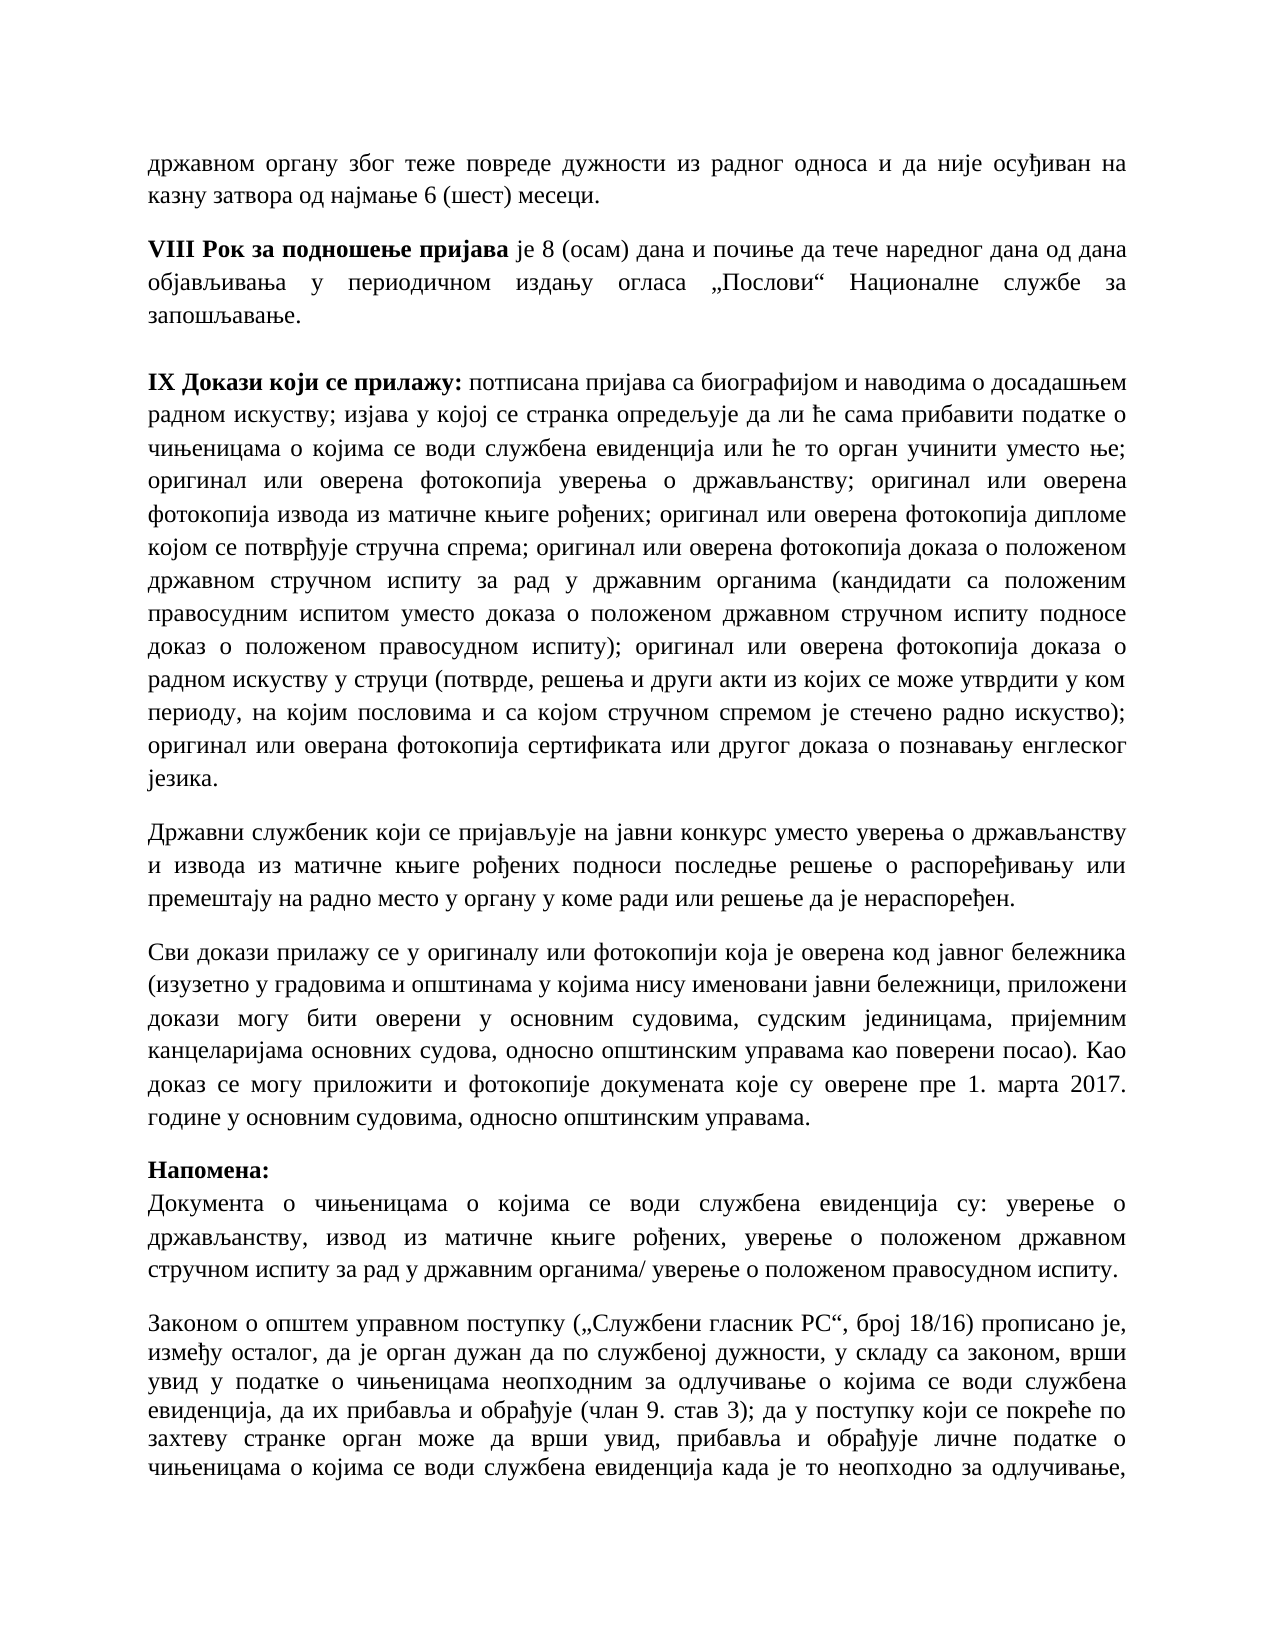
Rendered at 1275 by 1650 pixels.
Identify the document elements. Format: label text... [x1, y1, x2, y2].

text VIII Рок за подношење пријава је 8 (осам) дана и почиње да тече наредног дана од дана објављивања у периодичном издању огласа „Послови“ Националне службе за запошљавање. IX Докази који се прилажу: потписана пријава са биографијом и наводима о досадашњем радном искуству; изјава у којој се странка опредељује да ли ће сама прибавити податке о чињеницама о којима се води службена евиденција или ће то орган учинити уместо ње; оригинал или оверена фотокопија уверења о држављанству; оригинал или оверена фотокопија извода из матичне књиге рођених; оригинал или оверена фотокопија дипломе којом се потврђује стручна спрема; оригинал или оверена фотокопија доказа о положеном државном стручном испиту за рад у државним органима (кандидати са положеним правосудним испитом уместо доказа о положеном државном стручном испиту подносе доказ о положеном правосудном испиту); оригинал или оверена фотокопија доказа о радном искуству у струци (потврде, решења и други акти из којих се може утврдити у ком периоду, на којим пословима и са којом стручном спремом је стечено радно искуство); оригинал или оверана фотокопија сертификата или другог доказа о познавању енглеског језика. [148, 234, 1127, 792]
text Државни службеник који се пријављује на јавни конкурс уместо уверења о држављанству и извода из матичне књиге рођених подноси последње решење о распоређивању или премештају на радно место у органу у коме ради или решење да је нераспоређен. [148, 817, 1127, 911]
text Сви докази прилажу се у оригиналу или фотокопији која је оверена код јавног бележника (изузетно у градовима и општинама у којима нису именовани јавни бележници, приложени докази могу бити оверени у основним судовима, судским јединицама, пријемним канцеларијама основних судова, односно општинским управама као поверени посао). Као доказ се могу приложити и фотокопије докумената које су оверене пре 1. марта 2017. године у основним судовима, односно општинским управама. [148, 937, 1127, 1130]
text Законом о општем управном поступку („Службени гласник РС“, број 18/16) прописано је, између осталог, да је орган дужан да по службеној дужности, у складу са законом, врши увид у податке о чињеницама неопходним за одлучивање о којима се води службена евиденција, да их прибавља и обрађује (члан 9. став 3); да у поступку који се покреће по захтеву странке орган може да врши увид, прибавља и обрађује личне податке о чињеницама о којима се води службена евиденција када је то неопходно за одлучивање, [148, 1308, 1127, 1481]
text Напомена: Документа о чињеницама о којима се води службена евиденција су: уверење о држављанству, извод из матичне књиге рођених, уверење о положеном државном стручном испиту за рад у државним органима/ уверење о положеном правосудном испиту. [148, 1156, 1127, 1283]
text државном органу због теже повреде дужности из радног односа и да није осуђиван на казну затвора од најмање 6 (шест) месеци. [148, 148, 1127, 209]
